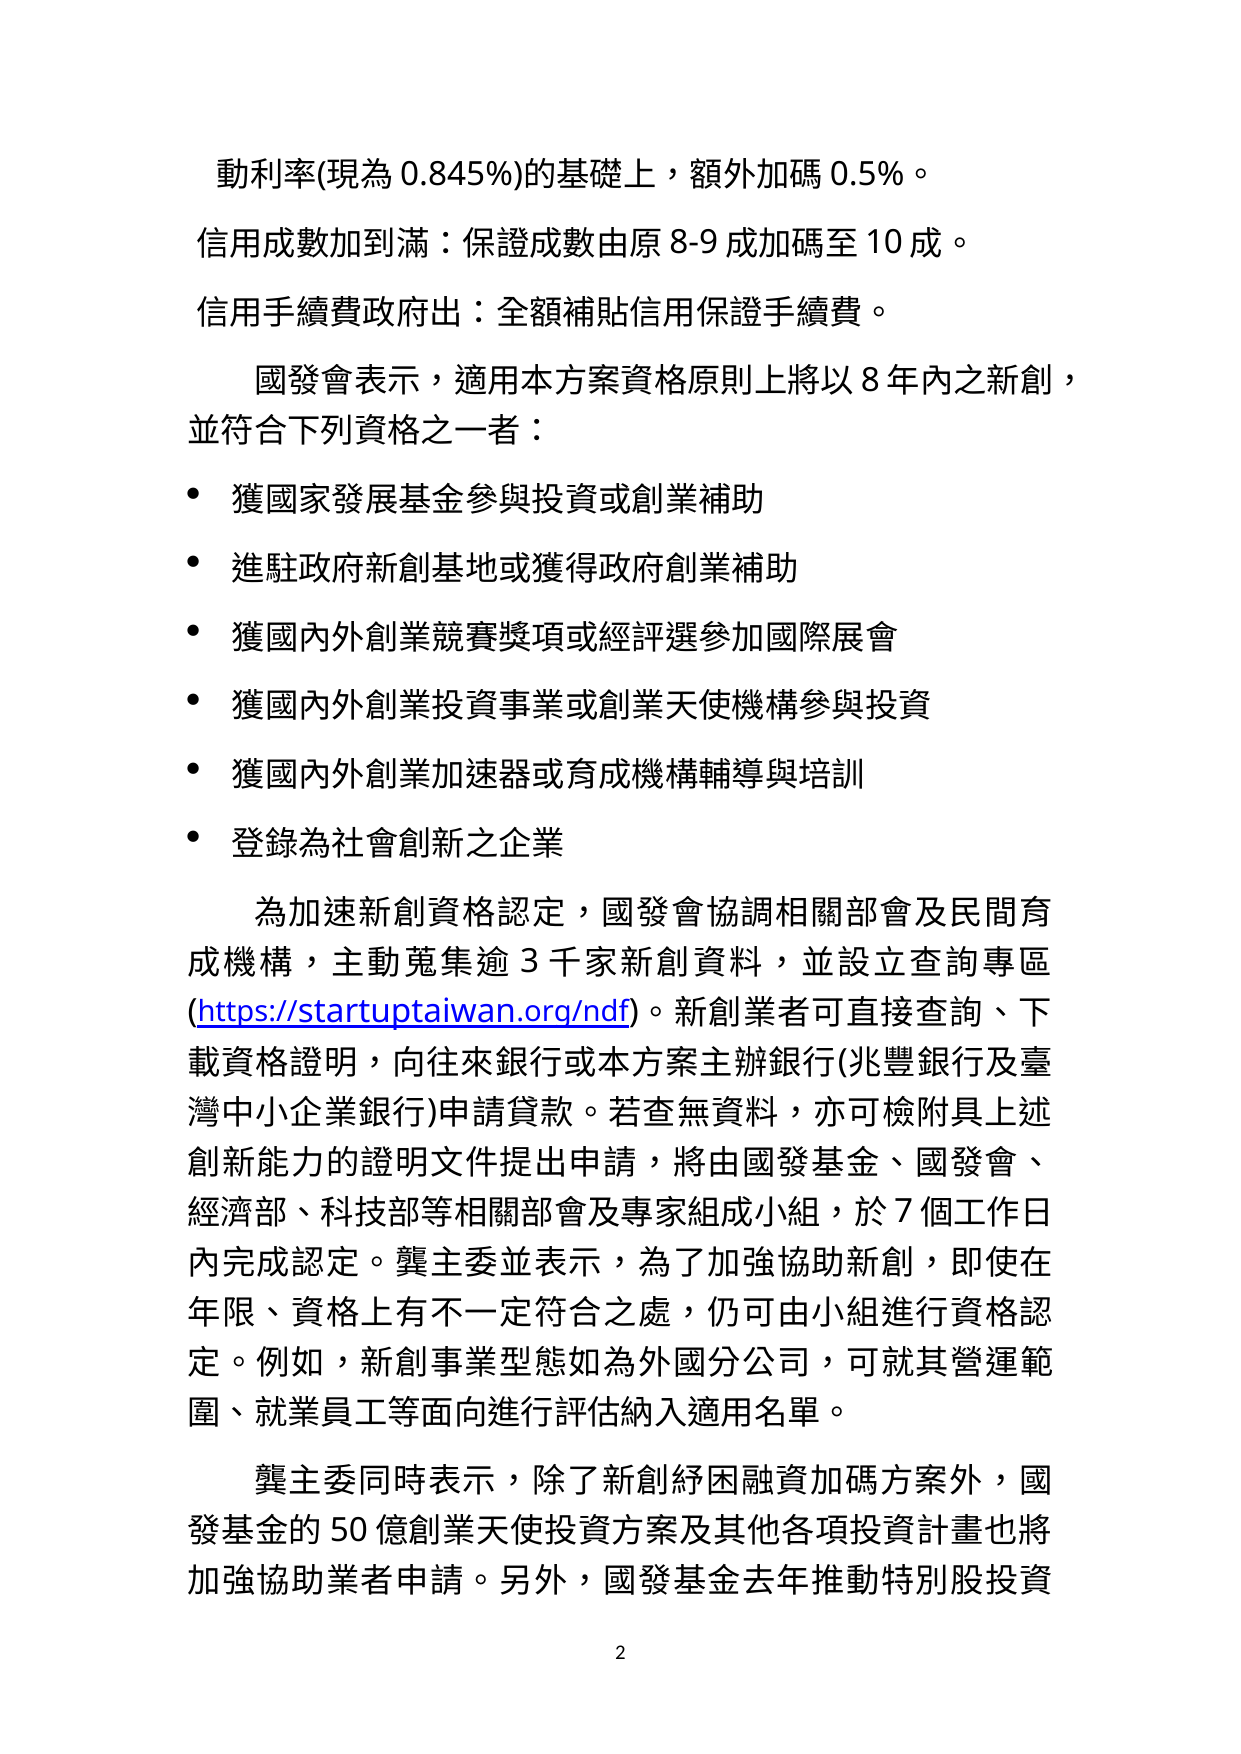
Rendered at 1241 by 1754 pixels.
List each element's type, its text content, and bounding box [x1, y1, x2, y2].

text 動利率(現為0.845%)的基礎上，額外加碼0.5%。 [187, 147, 1053, 197]
list 進駐政府新創基地或獲得政府創業補助 [187, 541, 1053, 591]
list 登錄為社會創新之企業 [187, 816, 1053, 866]
list 獲國內外創業投資事業或創業天使機構參與投資 [187, 678, 1053, 728]
text ­ 信用成數加到滿：保證成數由原8-9成加碼至10成。 [187, 216, 1053, 266]
text 龔主委同時表示，除了新創紓困融資加碼方案外，國發基金的50億創業天使投資方案及其他各項投資計畫也將加強協助業者申請。另外，國發基金去年推動特別股投資方案，贖回期限已由2年展延為3年，以減輕新創財務壓力。 [187, 1453, 1053, 1603]
list 獲國內外創業加速器或育成機構輔導與培訓 [187, 747, 1053, 797]
text 為加速新創資格認定，國發會協調相關部會及民間育成機構，主動蒐集逾3千家新創資料，並設立查詢專區(https://startuptaiwan.org/ndf)。新創業者可直接查詢、下載資格證明，向往來銀行或本方案主辦銀行(兆豐銀行及臺灣中小企業銀行)申請貸款。若查無資料，亦可檢附具上述創新能力的證明文件提出申請，將由國發基金、國發會、經濟部、科技部等相關部會及專家組成小組，於7個工作日內完成認定。龔主委並表示，為了加強協助新創，即使在年限、資格上有不一定符合之處，仍可由小組進行資格認定。例如，新創事業型態如為外國分公司，可就其營運範圍、就業員工等面向進行評估納入適用名單。 [187, 885, 1053, 1435]
list 獲國內外創業競賽獎項或經評選參加國際展會 [187, 610, 1053, 660]
text 國發會表示，適用本方案資格原則上將以8年內之新創，並符合下列資格之一者： [187, 353, 1053, 453]
text ­ 信用手續費政府出：全額補貼信用保證手續費。 [187, 285, 1053, 335]
list 獲國家發展基金參與投資或創業補助 [187, 472, 1053, 522]
